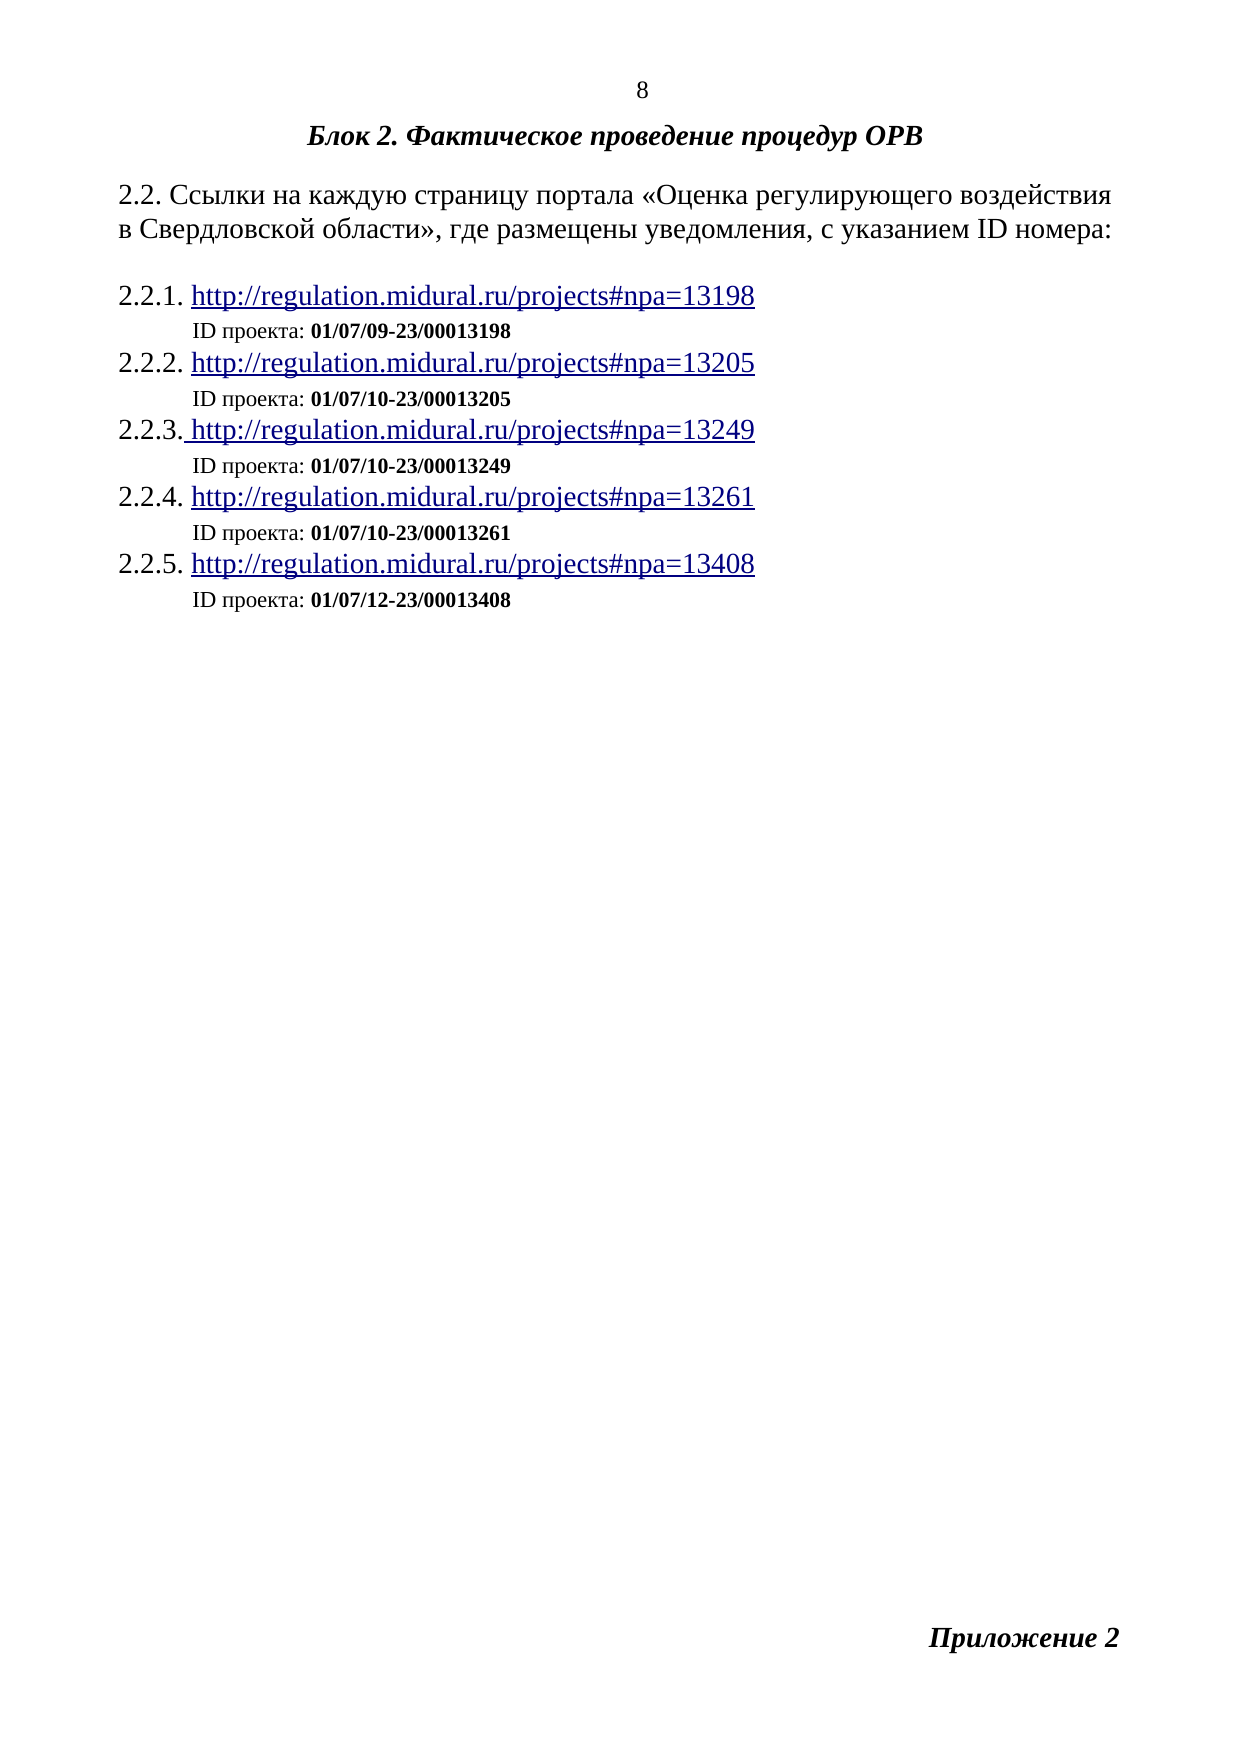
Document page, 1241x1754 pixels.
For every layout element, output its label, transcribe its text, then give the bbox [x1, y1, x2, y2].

text ID проекта: 01/07/10-23/00013249 [118, 446, 1122, 479]
text ID проекта: 01/07/12-23/00013408 [118, 580, 1122, 613]
text 2.2.1. http://regulation.midural.ru/projects#npa=13198 [118, 278, 1122, 312]
text 2.2.3. http://regulation.midural.ru/projects#npa=13249 [118, 412, 1122, 446]
text 2.2. Ссылки на каждую страницу портала «Оценка регулирующего воздействия в Свердловской области», где размещены уведомления, с указанием ID номера: [118, 177, 1122, 244]
text ID проекта: 01/07/10-23/00013205 [118, 379, 1122, 412]
text 2.2.2. http://regulation.midural.ru/projects#npa=13205 [118, 345, 1122, 379]
text 2.2.5. http://regulation.midural.ru/projects#npa=13408 [118, 546, 1122, 580]
text Блок 2. Фактическое проведение процедур ОРВ [118, 118, 1122, 152]
text ID проекта: 01/07/09-23/00013198 [118, 312, 1122, 345]
text 2.2.4. http://regulation.midural.ru/projects#npa=13261 [118, 479, 1122, 513]
text Приложение 2 [118, 1620, 1122, 1653]
text ID проекта: 01/07/10-23/00013261 [118, 513, 1122, 546]
